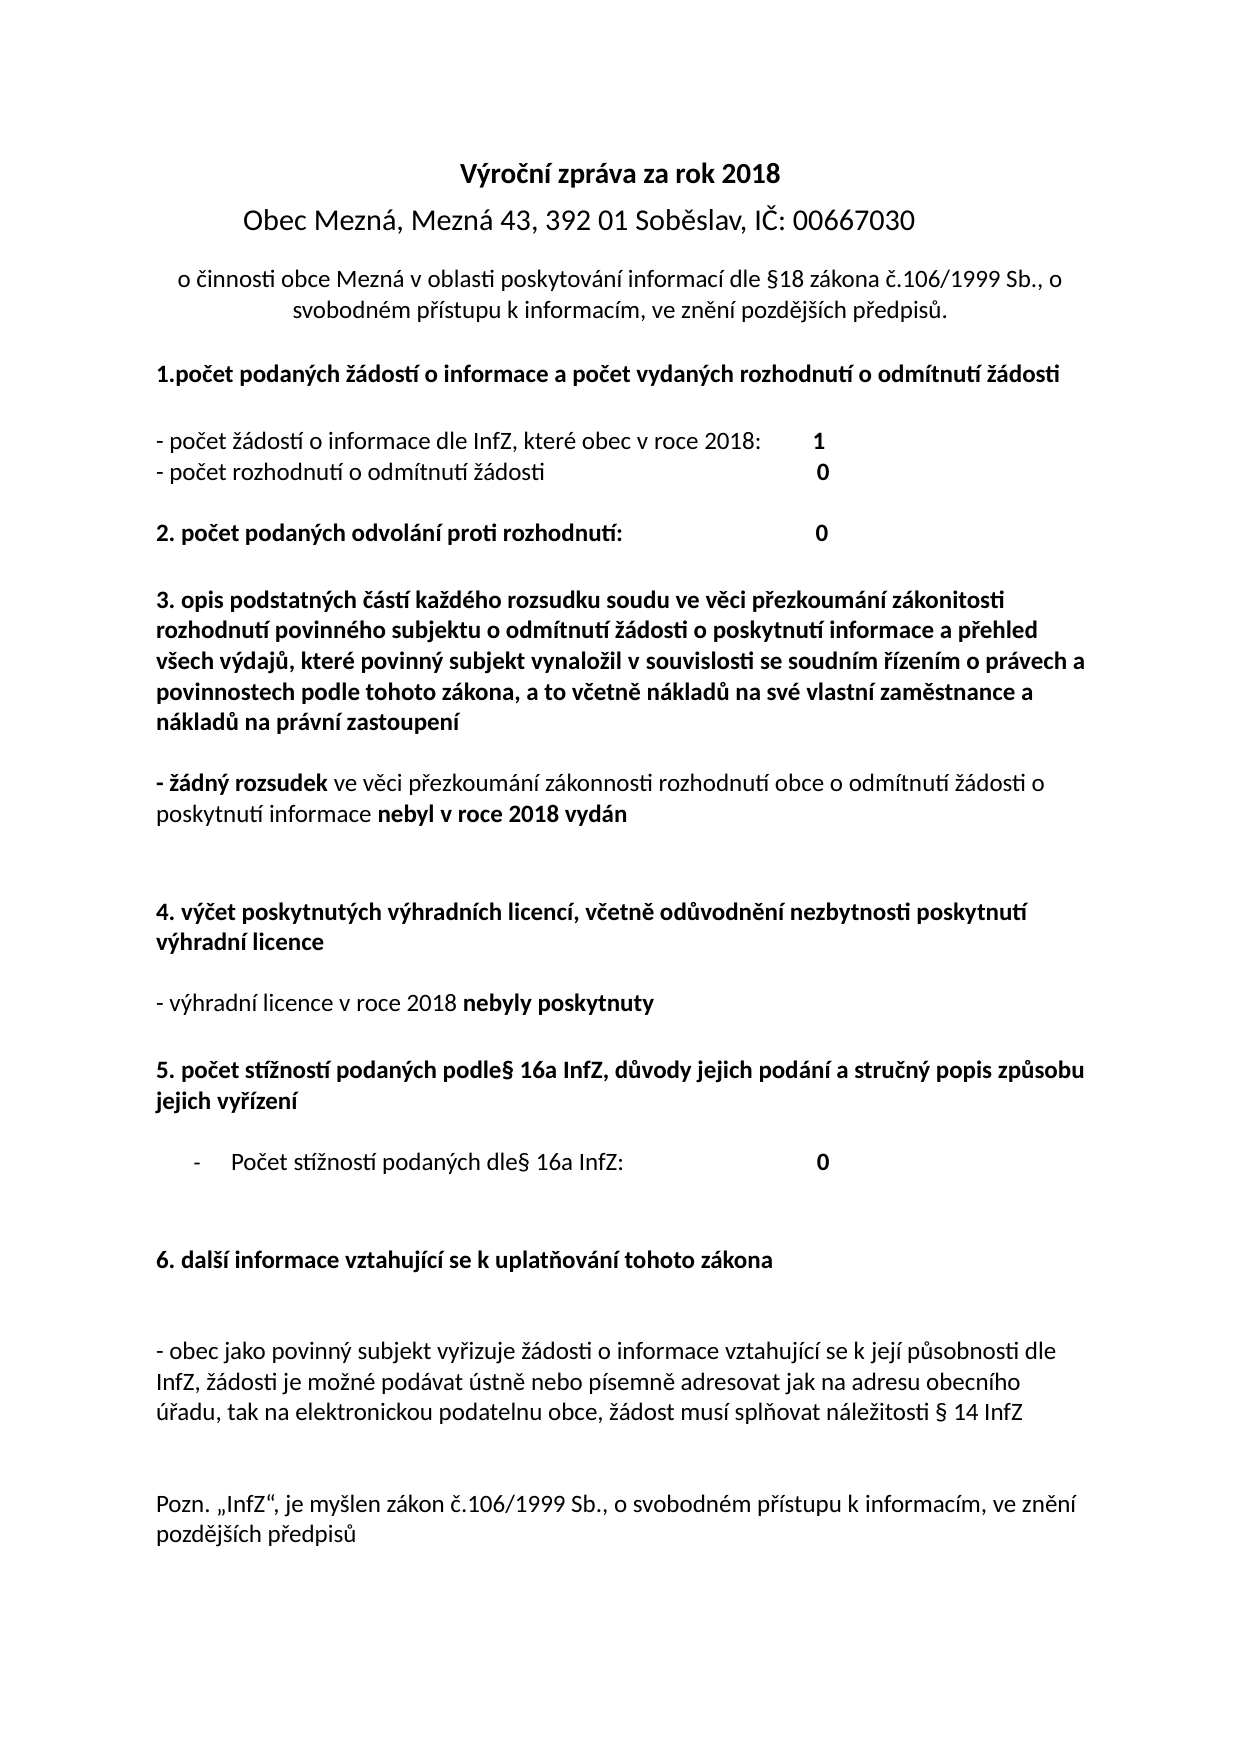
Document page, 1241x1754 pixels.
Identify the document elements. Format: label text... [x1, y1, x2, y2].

table_cell [145, 1051, 153, 1241]
table_cell [153, 1552, 1096, 1589]
table_cell [145, 1241, 153, 1552]
subtitle Výroční zpráva za rok 2018 [148, 155, 1093, 191]
text o činnosti obce Mezná v oblasti poskytování informací dle §18 zákona č.106/1999 Sb., o svobodném přístupu k informacím, ve znění pozdějších předpisů. [148, 263, 1093, 324]
table_header 1.počet podaných žádostí o informace a počet vydaných rozhodnutí o odmítnutí žádosti [153, 324, 1096, 422]
table_cell [145, 422, 153, 581]
table_cell 5. počet stížností podaných podle§ 16a InfZ, důvody jejich podání a stručný popis způsobu jejich vyřízení Počet stížností podaných dle§ 16a InfZ: 0 [153, 1051, 1096, 1241]
text Obec Mezná, Mezná 43, 392 01 Soběslav, IČ: 00667030 [148, 201, 1093, 238]
table_cell 3. opis podstatných částí každého rozsudku soudu ve věci přezkoumání zákonitosti rozhodnutí povinného subjektu o odmítnutí žádosti o poskytnutí informace a přehled všech výdajů, které povinný subjekt vynaložil v souvislosti se soudním řízením o právech a povinnostech podle tohoto zákona, a to včetně nákladů na své vlastní zaměstnance a nákladů na právní zastoupení - žádný rozsudek ve věci přezkoumání zákonnosti rozhodnutí obce o odmítnutí žádosti o poskytnutí informace nebyl v roce 2018 vydán [153, 581, 1096, 831]
table_cell 4. výčet poskytnutých výhradních licencí, včetně odůvodnění nezbytnosti poskytnutí výhradní licence - výhradní licence v roce 2018 nebyly poskytnuty [153, 831, 1096, 1051]
table_cell - počet žádostí o informace dle InfZ, které obec v roce 2018: 1 - počet rozhodnutí o odmítnutí žádosti 0 2. počet podaných odvolání proti rozhodnutí: 0 [153, 422, 1096, 581]
table_cell [145, 581, 153, 831]
table_cell [145, 1552, 153, 1589]
table_cell [145, 831, 153, 1051]
table_header [145, 324, 153, 422]
table_cell 6. další informace vztahující se k uplatňování tohoto zákona - obec jako povinný subjekt vyřizuje žádosti o informace vztahující se k její působnosti dle InfZ, žádosti je možné podávat ústně nebo písemně adresovat jak na adresu obecního úřadu, tak na elektronickou podatelnu obce, žádost musí splňovat náležitosti § 14 InfZ Pozn. „InfZ“, je myšlen zákon č.106/1999 Sb., o svobodném přístupu k informacím, ve znění pozdějších předpisů [153, 1241, 1096, 1552]
